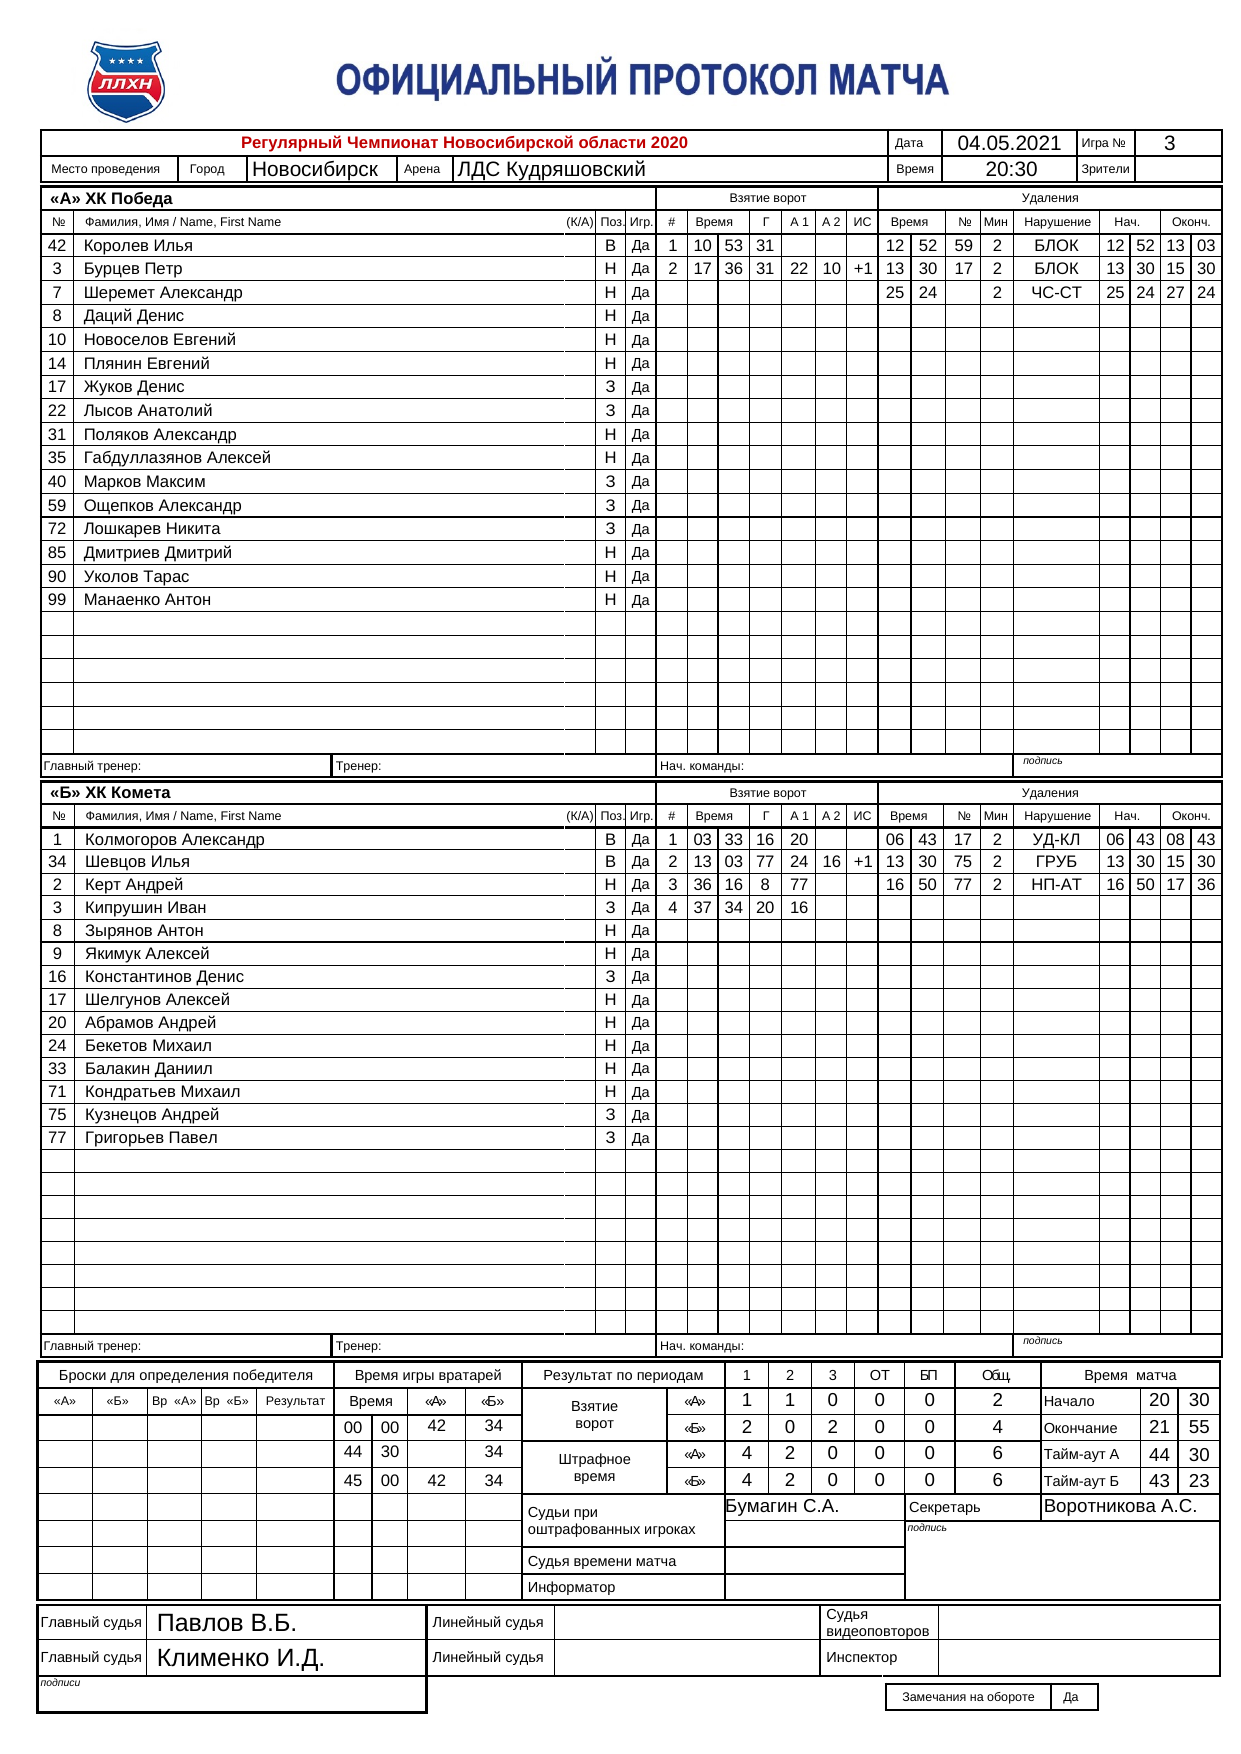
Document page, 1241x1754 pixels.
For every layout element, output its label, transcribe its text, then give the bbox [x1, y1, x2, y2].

table_cell [1161, 494, 1190, 516]
table_cell [719, 1081, 749, 1103]
table_cell [688, 1173, 717, 1195]
table_cell [688, 730, 717, 753]
table_cell [981, 659, 1013, 682]
table_cell 25 [1100, 281, 1129, 303]
table_cell подпись [906, 1522, 1219, 1599]
table_cell А 1 [782, 211, 815, 233]
table_cell [981, 1058, 1013, 1079]
table_cell [74, 612, 564, 634]
table_cell Н [596, 281, 625, 303]
table_cell [912, 896, 943, 918]
table_cell [750, 1242, 781, 1264]
table_cell [944, 1127, 980, 1149]
table_cell [944, 1012, 980, 1033]
table_cell Н [596, 1058, 625, 1079]
table_cell [626, 1196, 655, 1218]
table_cell [816, 1173, 846, 1195]
table_cell [816, 874, 846, 895]
table_cell [74, 707, 564, 729]
table_cell [719, 423, 749, 445]
table_cell [939, 1640, 1219, 1675]
table_cell [847, 874, 877, 895]
table_cell 59 [42, 494, 73, 516]
table_cell [626, 1288, 655, 1310]
table_cell [782, 352, 815, 374]
table_cell [1014, 446, 1099, 469]
table_cell [782, 423, 815, 445]
table_cell 72 [42, 518, 73, 540]
table_cell [847, 565, 877, 587]
table_cell [1161, 707, 1190, 729]
table_cell [879, 588, 910, 611]
table_cell 0 [855, 1415, 904, 1440]
table_cell 31 [750, 257, 781, 280]
table_cell [719, 376, 749, 398]
table_cell [944, 1311, 980, 1333]
table_cell [1192, 896, 1221, 918]
table_cell [408, 1441, 465, 1467]
table_cell [626, 730, 655, 753]
table_cell [847, 1196, 877, 1218]
table_cell [657, 1196, 687, 1218]
table_cell 16 [42, 966, 74, 987]
table_cell 30 [1192, 257, 1221, 280]
table_cell [1100, 1219, 1129, 1241]
table_cell 55 [1179, 1415, 1219, 1440]
table_cell [782, 1311, 815, 1333]
table_cell 30 [912, 257, 945, 280]
table_cell [912, 328, 945, 351]
table_cell подпись [1014, 1335, 1221, 1356]
table_cell [816, 707, 846, 729]
table_cell [688, 565, 717, 587]
table_cell [1192, 1196, 1221, 1218]
table_cell [816, 1196, 846, 1218]
table_cell [981, 989, 1013, 1011]
table_cell [816, 612, 846, 634]
table_cell [1100, 541, 1129, 564]
table_header Регулярный Чемпионат Новосибирской области 2020 [42, 131, 887, 155]
table_cell [879, 376, 910, 398]
table_cell 0 [855, 1468, 904, 1493]
table_cell [565, 1012, 595, 1033]
table_cell [944, 1035, 980, 1057]
table_cell 00 [373, 1468, 407, 1493]
table_cell [1014, 423, 1099, 445]
table_cell 99 [42, 588, 73, 611]
table_cell [688, 1196, 717, 1218]
table_header «А» ХК Победа [42, 188, 655, 209]
table_cell [847, 989, 877, 1011]
table_cell [1192, 494, 1221, 516]
table_cell [202, 1441, 256, 1467]
table_cell [1192, 352, 1221, 374]
table_cell [750, 494, 781, 516]
table_cell [565, 1104, 595, 1126]
table_cell З [596, 494, 625, 516]
table_cell [946, 470, 980, 493]
table_cell [816, 399, 846, 422]
table_cell [912, 1173, 943, 1195]
table_cell [688, 1127, 717, 1149]
table_cell [42, 707, 73, 729]
table_cell [565, 1127, 595, 1149]
table_cell Да [626, 470, 655, 493]
table_cell [565, 376, 595, 398]
table_cell [657, 588, 687, 611]
table_cell [565, 1288, 595, 1310]
table_cell [719, 659, 749, 682]
table_cell [816, 518, 846, 540]
table_cell «Б » [466, 1389, 521, 1413]
table_cell 0 [769, 1415, 811, 1440]
table_cell [428, 1677, 882, 1711]
table_cell Марков Максим [74, 470, 564, 493]
table_cell [726, 1521, 904, 1546]
table_cell [750, 730, 781, 753]
table_cell [657, 1035, 687, 1057]
table_cell [1161, 943, 1190, 964]
table_cell Время [688, 211, 749, 233]
table_cell 12 [879, 235, 910, 256]
table_cell [879, 1081, 910, 1103]
table_cell [782, 235, 815, 256]
table_cell [565, 305, 595, 327]
table_cell [626, 612, 655, 634]
table_cell Н [596, 565, 625, 587]
table_header «Б» ХК Комета [42, 783, 655, 803]
table_cell [657, 1058, 687, 1079]
table_cell 10 [688, 235, 717, 256]
table_cell 44 [335, 1441, 371, 1467]
table_cell [946, 707, 980, 729]
table_cell Инспектор [821, 1640, 938, 1675]
table_cell [1014, 1058, 1099, 1079]
table_cell [657, 494, 687, 516]
table_cell 0 [812, 1389, 854, 1413]
table_cell 03 [1192, 235, 1221, 256]
table_cell Балакин Даниил [75, 1058, 564, 1079]
table_cell 33 [719, 829, 749, 849]
table_cell [944, 966, 980, 987]
table_cell [408, 1574, 465, 1599]
table_cell Н [596, 588, 625, 611]
table_cell [257, 1547, 333, 1573]
table_cell [466, 1574, 521, 1599]
table_cell (К/А) [565, 211, 595, 233]
table_cell Н [596, 423, 625, 445]
table_cell [335, 1574, 371, 1599]
table_cell [1131, 1265, 1160, 1287]
table_cell Н [596, 257, 625, 280]
table_cell Н [596, 943, 625, 964]
table_cell 3 [42, 896, 74, 918]
table_cell [1014, 494, 1099, 516]
table_cell [1100, 494, 1129, 516]
table_cell Поз. [596, 211, 625, 233]
table_cell [1100, 399, 1129, 422]
table_header ОТ [855, 1363, 904, 1387]
table_cell [657, 730, 687, 753]
table_cell [719, 1058, 749, 1079]
table_cell Н [596, 920, 625, 941]
table_cell Кипрушин Иван [75, 896, 564, 918]
table_cell 36 [719, 257, 749, 280]
table_cell [596, 612, 625, 634]
table_cell Колмогоров Александр [75, 829, 564, 849]
table_cell [93, 1416, 147, 1440]
table_cell [879, 920, 910, 941]
table_cell [1014, 920, 1099, 941]
table_cell Главный судья [39, 1640, 146, 1675]
table_cell [719, 943, 749, 964]
table_cell [148, 1468, 201, 1493]
table_cell [565, 920, 595, 941]
table_cell [981, 920, 1013, 941]
table_cell Время [335, 1389, 407, 1413]
table_cell [657, 1081, 687, 1103]
table_cell [750, 943, 781, 964]
table_cell [782, 281, 815, 303]
table_cell [466, 1521, 521, 1546]
table_cell [688, 1058, 717, 1079]
table_cell [847, 423, 877, 445]
table_cell [1014, 541, 1099, 564]
table_cell [1161, 399, 1190, 422]
table_cell УД-КЛ [1014, 829, 1099, 849]
table_cell 43 [912, 829, 943, 849]
table_cell [782, 1012, 815, 1033]
table_cell [912, 707, 945, 729]
table_cell 23 [1179, 1468, 1219, 1493]
table_cell [1192, 328, 1221, 351]
table_cell 2 [769, 1442, 811, 1467]
table_cell Да [626, 376, 655, 398]
table_cell Нач. [1100, 211, 1160, 233]
table_cell [981, 966, 1013, 987]
table_cell [719, 1196, 749, 1218]
table_cell [946, 446, 980, 469]
table_cell [944, 1242, 980, 1264]
table_cell [750, 1012, 781, 1033]
table_cell Да [626, 305, 655, 327]
table_cell 43 [1131, 829, 1160, 849]
table_cell НП-АТ [1014, 874, 1099, 895]
table_header Удаления [879, 188, 1221, 209]
table_cell [1100, 659, 1129, 682]
table_cell Да [626, 399, 655, 422]
table_cell [335, 1521, 371, 1546]
table_cell [847, 235, 877, 256]
table_cell [257, 1441, 333, 1467]
table_cell [1014, 588, 1099, 611]
table_cell [946, 683, 980, 706]
table_cell БЛОК [1014, 257, 1099, 280]
table_cell [847, 518, 877, 540]
table_cell [879, 989, 910, 1011]
table_cell [944, 943, 980, 964]
table_cell [1100, 896, 1129, 918]
table_cell [981, 1173, 1013, 1195]
table_cell Окончание [1042, 1415, 1140, 1440]
table_cell [1014, 659, 1099, 682]
table_cell [565, 1242, 595, 1264]
table_cell [688, 305, 717, 327]
table_cell Да [626, 423, 655, 445]
table_cell 36 [688, 874, 717, 895]
table_cell 2 [981, 281, 1013, 303]
table_cell [847, 707, 877, 729]
table_cell [1161, 683, 1190, 706]
table_cell [596, 1150, 625, 1172]
table_cell ЧС-СТ [1014, 281, 1099, 303]
table_cell [847, 1127, 877, 1149]
table_cell [782, 1150, 815, 1172]
table_cell [688, 376, 717, 398]
table_cell [1100, 1265, 1129, 1287]
table_cell [847, 612, 877, 634]
table_cell № [944, 805, 980, 826]
table_cell [1192, 920, 1221, 941]
table_cell Тренер: [333, 1335, 655, 1356]
table_cell [750, 446, 781, 469]
table_cell Да [626, 1035, 655, 1057]
table_cell [1014, 943, 1099, 964]
table_cell [1014, 896, 1099, 918]
table_cell [1014, 328, 1099, 351]
table_cell 2 [981, 257, 1013, 280]
table_cell [912, 1288, 943, 1310]
table_cell [912, 376, 945, 398]
table_cell [981, 305, 1013, 327]
table_cell [719, 920, 749, 941]
table_cell [565, 1058, 595, 1079]
table_cell Время [879, 805, 943, 826]
table_cell [148, 1521, 201, 1546]
table_cell [847, 920, 877, 941]
table_cell [981, 588, 1013, 611]
table_cell [565, 1035, 595, 1057]
table_cell [688, 541, 717, 564]
table_cell 77 [782, 874, 815, 895]
table_cell [1131, 1035, 1160, 1057]
table_cell 44 [1141, 1441, 1177, 1467]
table_cell 2 [726, 1415, 768, 1440]
table_cell [1014, 1242, 1099, 1264]
table_cell [981, 612, 1013, 634]
table_cell [688, 281, 717, 303]
table_cell [912, 730, 945, 753]
table_cell [74, 730, 564, 753]
table_cell [1131, 1012, 1160, 1033]
table_cell [42, 683, 73, 706]
table_cell [981, 1012, 1013, 1033]
table_cell ИС [847, 805, 877, 826]
table_cell [565, 470, 595, 493]
table_cell 2 [657, 257, 687, 280]
table_cell [782, 683, 815, 706]
table_cell [688, 588, 717, 611]
table_cell [847, 1012, 877, 1033]
table_cell 0 [812, 1442, 854, 1467]
table_cell 13 [1161, 235, 1190, 256]
table_cell +1 [847, 257, 877, 280]
table_cell № [42, 211, 73, 233]
table_cell [1131, 399, 1160, 422]
table_cell [1161, 989, 1190, 1011]
table_cell [816, 328, 846, 351]
table_cell [596, 1196, 625, 1218]
table_cell [257, 1494, 333, 1520]
table_cell Манаенко Антон [74, 588, 564, 611]
table_cell [1131, 920, 1160, 941]
table_cell 13 [1100, 257, 1129, 280]
table_cell 77 [944, 874, 980, 895]
table_cell [1192, 305, 1221, 327]
table_cell [750, 1150, 781, 1172]
table_cell 85 [42, 541, 73, 564]
table_cell 2 [981, 829, 1013, 849]
table_cell Поз. [596, 805, 625, 826]
table_cell [879, 1035, 910, 1057]
table_cell [847, 541, 877, 564]
table_cell [1192, 376, 1221, 398]
table_cell [816, 1265, 846, 1287]
table_cell [782, 446, 815, 469]
table_cell [879, 1150, 910, 1172]
table_cell [626, 1311, 655, 1333]
table_cell [1131, 352, 1160, 374]
table_cell [688, 399, 717, 422]
table_cell [981, 730, 1013, 753]
table_cell Оконч. [1161, 211, 1221, 233]
table_cell [912, 1150, 943, 1172]
table_cell Время [688, 805, 749, 826]
table_cell [816, 659, 846, 682]
table_cell [1131, 989, 1160, 1011]
table_cell [626, 1173, 655, 1195]
table_cell [944, 1081, 980, 1103]
table_cell [879, 896, 910, 918]
table_cell [782, 588, 815, 611]
table_cell [626, 1219, 655, 1241]
table_cell [1131, 1219, 1160, 1241]
table_cell В [596, 235, 625, 256]
table_cell [1161, 730, 1190, 753]
table_cell [688, 446, 717, 469]
table_cell [946, 328, 980, 351]
table_cell [39, 1441, 92, 1467]
table_cell [202, 1494, 256, 1520]
table_cell [257, 1468, 333, 1493]
table_cell [726, 1575, 904, 1599]
table_cell [1192, 612, 1221, 634]
table_cell [1014, 966, 1099, 987]
table_cell [912, 494, 945, 516]
table_cell [39, 1494, 92, 1520]
table_cell [596, 683, 625, 706]
table_cell 4 [726, 1442, 768, 1467]
table_cell [816, 829, 846, 849]
table_cell [565, 399, 595, 422]
table_cell [42, 1150, 74, 1172]
table_cell 22 [42, 399, 73, 422]
table_cell [1014, 376, 1099, 398]
table_cell Да [626, 1058, 655, 1079]
table_cell Мин [981, 805, 1013, 826]
table_cell [1100, 423, 1129, 445]
table_cell [688, 518, 717, 540]
table_cell [1192, 1311, 1221, 1333]
table_cell 3 [42, 257, 73, 280]
table_cell [750, 470, 781, 493]
table_cell [782, 1265, 815, 1287]
table_cell [75, 1242, 564, 1264]
table_cell [944, 989, 980, 1011]
table_cell [847, 470, 877, 493]
table_cell [782, 305, 815, 327]
table_cell [74, 636, 564, 658]
table_cell [1099, 1682, 1220, 1711]
table_cell [944, 896, 980, 918]
table_cell [565, 235, 595, 256]
table_cell Константинов Денис [75, 966, 564, 987]
table_cell [657, 1104, 687, 1126]
table_cell Да [626, 446, 655, 469]
table_cell [750, 1288, 781, 1310]
table_cell [1100, 446, 1129, 469]
table_cell [1100, 1058, 1129, 1079]
table_cell [657, 1127, 687, 1149]
table_cell Да [626, 943, 655, 964]
table_cell 2 [981, 850, 1013, 872]
table_cell [981, 1196, 1013, 1218]
table_cell [1161, 305, 1190, 327]
table_header Удаления [879, 783, 1221, 803]
table_cell [688, 328, 717, 351]
table_header Игра № [1078, 131, 1134, 155]
table_cell 4 [726, 1468, 768, 1493]
table_cell [565, 541, 595, 564]
table_cell [782, 966, 815, 987]
table_cell [1100, 470, 1129, 493]
table_cell [912, 518, 945, 540]
table_cell [816, 541, 846, 564]
table_cell [719, 518, 749, 540]
table_cell 20 [750, 896, 781, 918]
table_cell [912, 612, 945, 634]
table_cell Тренер: [333, 755, 655, 776]
table_cell 03 [719, 850, 749, 872]
table_cell [912, 588, 945, 611]
table_cell [373, 1547, 407, 1573]
table_cell [847, 494, 877, 516]
table_cell [719, 1311, 749, 1333]
table_cell [565, 565, 595, 587]
table_cell [847, 1058, 877, 1079]
table_cell [1100, 683, 1129, 706]
table_cell [719, 1265, 749, 1287]
table_cell [657, 305, 687, 327]
table_cell [816, 920, 846, 941]
table_cell [719, 989, 749, 1011]
table_cell [1100, 730, 1129, 753]
table_cell [75, 1311, 564, 1333]
table_cell Результат [257, 1389, 333, 1413]
table_cell [565, 352, 595, 374]
table_header 3 [812, 1363, 854, 1387]
table_cell [981, 1150, 1013, 1172]
table_cell [688, 683, 717, 706]
table_cell [1192, 730, 1221, 753]
table_cell [981, 518, 1013, 540]
table_cell [657, 541, 687, 564]
table_cell [565, 874, 595, 895]
table_header БП [905, 1363, 954, 1387]
table_cell [750, 1104, 781, 1126]
table_cell Да [626, 829, 655, 849]
table_cell [1014, 707, 1099, 729]
table_cell [688, 636, 717, 658]
table_cell [148, 1547, 201, 1573]
table_cell [750, 1081, 781, 1103]
table_cell [1192, 1035, 1221, 1057]
table_cell Григорьев Павел [75, 1127, 564, 1149]
table_cell [879, 730, 910, 753]
table_cell [565, 281, 595, 303]
table_cell [1014, 1150, 1099, 1172]
table_cell [847, 446, 877, 469]
table_cell [847, 1035, 877, 1057]
table_cell [688, 1288, 717, 1310]
table_cell 34 [42, 850, 74, 872]
table_cell [719, 470, 749, 493]
table_cell 31 [42, 423, 73, 445]
table_cell 13 [879, 257, 910, 280]
table_cell [626, 636, 655, 658]
table_cell 59 [946, 235, 980, 256]
table_cell 34 [719, 896, 749, 918]
table_cell [596, 1173, 625, 1195]
table_cell [782, 1127, 815, 1149]
table_cell [1100, 1127, 1129, 1149]
table_cell Тайм-аут А [1042, 1441, 1140, 1467]
table_cell 43 [1141, 1468, 1177, 1493]
table_cell [816, 966, 846, 987]
table_cell [719, 541, 749, 564]
table_cell [879, 1311, 910, 1333]
table_cell [912, 636, 945, 658]
table_cell [912, 1265, 943, 1287]
table_cell [42, 1173, 74, 1195]
table_cell +1 [847, 850, 877, 872]
table_cell [750, 565, 781, 587]
table_cell [42, 612, 73, 634]
table_cell [879, 1288, 910, 1310]
table_cell [1014, 683, 1099, 706]
table_cell [1192, 1288, 1221, 1310]
table_cell [981, 943, 1013, 964]
table_cell [981, 1242, 1013, 1264]
table_cell [688, 352, 717, 374]
table_cell [1100, 376, 1129, 398]
table_cell [1100, 1081, 1129, 1103]
table_cell 13 [879, 850, 910, 872]
table_cell [565, 1196, 595, 1218]
table_cell [750, 328, 781, 351]
table_cell [1192, 707, 1221, 729]
table_cell [657, 376, 687, 398]
table_cell [657, 1012, 687, 1033]
table_cell [688, 1081, 717, 1103]
table_cell [782, 328, 815, 351]
table_cell А 2 [816, 805, 846, 826]
table_cell [688, 659, 717, 682]
table_cell [657, 423, 687, 445]
table_cell [565, 612, 595, 634]
table_cell [782, 1104, 815, 1126]
table_cell [750, 659, 781, 682]
table_cell [1161, 1196, 1190, 1218]
table_cell [657, 1265, 687, 1287]
table_cell [847, 730, 877, 753]
table_cell Вр «Б» [202, 1389, 256, 1413]
table_cell [879, 328, 910, 351]
table_cell [981, 541, 1013, 564]
table_cell Да [626, 352, 655, 374]
table_cell 24 [1131, 281, 1160, 303]
table_cell ГРУБ [1014, 850, 1099, 872]
table_cell [750, 1058, 781, 1079]
table_cell [1131, 494, 1160, 516]
table_cell [816, 588, 846, 611]
table_cell 35 [42, 446, 73, 469]
table_cell Да [626, 966, 655, 987]
table_header 2 [769, 1363, 811, 1387]
table_cell [657, 281, 687, 303]
table_cell Время [889, 157, 941, 181]
table_cell [39, 1547, 92, 1573]
table_cell [74, 683, 564, 706]
table_cell [782, 920, 815, 941]
table_cell [1100, 1173, 1129, 1195]
table_cell [847, 896, 877, 918]
table_cell [912, 399, 945, 422]
table_cell [879, 446, 910, 469]
table_cell [1100, 920, 1129, 941]
table_cell [1131, 518, 1160, 540]
table_cell [1014, 1265, 1099, 1287]
table_cell [816, 989, 846, 1011]
table_cell [816, 1219, 846, 1241]
table_cell Секретарь [906, 1495, 1040, 1520]
table_cell Да [626, 1012, 655, 1033]
table_cell 33 [42, 1058, 74, 1079]
table_cell [719, 1104, 749, 1126]
table_cell [1192, 1265, 1221, 1287]
table_cell 42 [42, 235, 73, 256]
table_cell [1192, 659, 1221, 682]
table_cell Зырянов Антон [75, 920, 564, 941]
table_cell 3 [657, 874, 687, 895]
table_cell [1100, 352, 1129, 374]
table_cell [879, 707, 910, 729]
table_cell Плянин Евгений [74, 352, 564, 374]
table_cell [946, 565, 980, 587]
table_cell [847, 1219, 877, 1241]
table_cell [944, 1058, 980, 1079]
table_cell [816, 1150, 846, 1172]
table_cell Н [596, 352, 625, 374]
table_cell [981, 1104, 1013, 1126]
table_cell [565, 257, 595, 280]
table_header 1 [726, 1363, 768, 1387]
table_cell Уколов Тарас [74, 565, 564, 587]
table_cell [750, 989, 781, 1011]
table_cell [1161, 352, 1190, 374]
table_cell [944, 1219, 980, 1241]
table_cell [1192, 636, 1221, 658]
table_cell [1014, 1288, 1099, 1310]
table_cell 0 [905, 1415, 954, 1440]
table_cell [657, 683, 687, 706]
table_cell 2 [981, 874, 1013, 895]
table_cell [782, 1058, 815, 1079]
table_cell [816, 494, 846, 516]
table_cell [1161, 1219, 1190, 1241]
table_header Время игры вратарей [335, 1363, 521, 1387]
table_cell [750, 1127, 781, 1149]
table_cell [1131, 1150, 1160, 1172]
table_cell Бумагин С.А. [726, 1495, 904, 1520]
table_cell 20:30 [943, 157, 1076, 181]
table_cell подпись [1014, 755, 1221, 776]
table_cell [596, 707, 625, 729]
table_cell [626, 1265, 655, 1287]
table_cell [75, 1196, 564, 1218]
table_cell Н [596, 1035, 625, 1057]
table_cell 24 [912, 281, 945, 303]
table_cell [75, 1173, 564, 1195]
table_cell [1131, 588, 1160, 611]
table_cell 31 [750, 235, 781, 256]
table_cell [879, 1012, 910, 1033]
table_cell [1100, 1288, 1129, 1310]
table_cell 30 [373, 1441, 407, 1467]
table_cell [1100, 989, 1129, 1011]
table_cell [555, 1606, 819, 1639]
table_cell подписи [39, 1677, 425, 1711]
table_cell [257, 1521, 333, 1546]
table_cell [719, 399, 749, 422]
table_cell [847, 1081, 877, 1103]
table_cell [847, 829, 877, 849]
table_cell [565, 1081, 595, 1103]
table_cell 34 [466, 1441, 521, 1467]
table_cell [626, 683, 655, 706]
table_cell Жуков Денис [74, 376, 564, 398]
table_cell [946, 376, 980, 398]
table_cell [981, 376, 1013, 398]
table_cell [782, 730, 815, 753]
table_cell [912, 565, 945, 587]
table_cell [816, 376, 846, 398]
table_cell [93, 1494, 147, 1520]
table_cell [750, 305, 781, 327]
table_cell 30 [1179, 1389, 1219, 1413]
table_cell [75, 1150, 564, 1172]
table_cell [912, 541, 945, 564]
table_cell «А» [408, 1389, 465, 1413]
table_cell Да [626, 235, 655, 256]
table_cell [1100, 305, 1129, 327]
table_cell [944, 1196, 980, 1218]
table_cell [879, 1058, 910, 1079]
table_cell Н [596, 1081, 625, 1103]
table_cell [565, 423, 595, 445]
table_cell [1192, 1219, 1221, 1241]
table_cell [1014, 1196, 1099, 1218]
table_cell Кондратьев Михаил [75, 1081, 564, 1103]
table_cell [816, 1242, 846, 1264]
table_cell [657, 1173, 687, 1195]
table_cell Да [626, 850, 655, 872]
table_cell [1161, 1242, 1190, 1264]
table_cell [719, 352, 749, 374]
table_cell [75, 1265, 564, 1287]
table_cell [657, 989, 687, 1011]
table_cell [657, 659, 687, 682]
table_cell [719, 1219, 749, 1241]
table_cell [847, 966, 877, 987]
table_header Броски для определения победителя [39, 1363, 333, 1387]
table_cell [912, 683, 945, 706]
table_cell [1192, 1081, 1221, 1103]
table_cell Вр «А» [148, 1389, 201, 1413]
table_cell [1014, 565, 1099, 587]
table_cell [1161, 1012, 1190, 1033]
table_cell [782, 1219, 815, 1241]
table_cell Н [596, 328, 625, 351]
table_cell [596, 636, 625, 658]
table_cell Нарушение [1014, 805, 1099, 826]
table_cell [879, 659, 910, 682]
table_cell [912, 1035, 943, 1057]
table_cell [42, 1196, 74, 1218]
table_cell Н [596, 1012, 625, 1033]
table_header Время матча [1042, 1363, 1219, 1387]
table_cell Н [596, 989, 625, 1011]
table_cell [596, 1311, 625, 1333]
table_cell [1100, 1104, 1129, 1126]
table_cell 1 [42, 829, 74, 849]
table_cell Н [596, 874, 625, 895]
table_cell Да [626, 257, 655, 280]
table_cell [1100, 707, 1129, 729]
table_cell [719, 565, 749, 587]
table_cell Шевцов Илья [75, 850, 564, 872]
table_cell [847, 1242, 877, 1264]
table_cell [1161, 1150, 1190, 1172]
table_cell [816, 1288, 846, 1310]
table_cell [626, 1150, 655, 1172]
table_cell [565, 1311, 595, 1333]
table_cell [1014, 1035, 1099, 1057]
table_cell [1161, 966, 1190, 987]
table_cell [148, 1494, 201, 1520]
table_cell Да [626, 874, 655, 895]
table_cell [1131, 612, 1160, 634]
table_cell [626, 1242, 655, 1264]
table_cell [257, 1416, 333, 1440]
table_cell [847, 1265, 877, 1287]
table_cell 15 [1161, 850, 1190, 872]
table_cell [912, 1104, 943, 1126]
table_cell [750, 707, 781, 729]
table_cell [719, 636, 749, 658]
table_cell [981, 328, 1013, 351]
table_cell (К/А) [565, 805, 595, 826]
table_cell 22 [782, 257, 815, 280]
table_cell [750, 1219, 781, 1241]
table_cell [816, 1035, 846, 1057]
table_cell [981, 470, 1013, 493]
table_cell [1161, 518, 1190, 540]
table_cell [750, 588, 781, 611]
table_cell 15 [1161, 257, 1190, 280]
table_cell [657, 399, 687, 422]
table_cell [847, 636, 877, 658]
table_cell [657, 636, 687, 658]
table_cell [39, 1468, 92, 1493]
table_cell [596, 1219, 625, 1241]
table_cell Судья видеоповторов [821, 1606, 938, 1639]
table_cell [981, 1219, 1013, 1241]
table_cell [565, 518, 595, 540]
table_cell [39, 1574, 92, 1599]
table_cell № [946, 211, 980, 233]
table_cell [782, 565, 815, 587]
table_cell 25 [879, 281, 910, 303]
table_cell 34 [466, 1416, 521, 1440]
table_cell [688, 707, 717, 729]
table_cell [816, 1311, 846, 1333]
table_cell [1100, 1311, 1129, 1333]
table_cell [946, 305, 980, 327]
table_cell [719, 1288, 749, 1310]
table_cell [946, 518, 980, 540]
table_cell З [596, 470, 625, 493]
table_cell [847, 1311, 877, 1333]
table_cell [1192, 541, 1221, 564]
table_cell Главный судья [39, 1606, 146, 1639]
table_cell [719, 1035, 749, 1057]
table_cell [816, 730, 846, 753]
table_cell [565, 966, 595, 987]
table_cell [847, 328, 877, 351]
table_cell Новосибирск [248, 157, 396, 181]
table_cell Судьи при оштрафованных игроках [523, 1495, 724, 1546]
table_cell [981, 1265, 1013, 1287]
table_cell Новоселов Евгений [74, 328, 564, 351]
table_cell [688, 1311, 717, 1333]
table_cell [981, 1288, 1013, 1310]
table_cell [1131, 541, 1160, 564]
table_cell [1161, 565, 1190, 587]
table_cell 20 [1141, 1389, 1177, 1413]
table_cell [750, 1265, 781, 1287]
table_cell [782, 1035, 815, 1057]
table_cell [1161, 659, 1190, 682]
table_cell [719, 966, 749, 987]
table_cell Да [626, 494, 655, 516]
table_cell [1131, 1104, 1160, 1126]
table_cell Керт Андрей [75, 874, 564, 895]
table_cell З [596, 896, 625, 918]
table_cell [75, 1288, 564, 1310]
table_cell [42, 636, 73, 658]
table_cell [847, 376, 877, 398]
table_cell [1100, 588, 1129, 611]
table_cell 71 [42, 1081, 74, 1103]
table_cell [565, 1265, 595, 1287]
table_cell [750, 518, 781, 540]
table_cell [782, 1242, 815, 1264]
table_cell [565, 1150, 595, 1172]
table_cell [981, 1311, 1013, 1333]
table_cell Да [626, 1081, 655, 1103]
table_cell [912, 423, 945, 445]
table_cell [688, 1150, 717, 1172]
table_header 04.05.2021 [943, 131, 1076, 155]
table_cell [688, 1104, 717, 1126]
table_cell [257, 1574, 333, 1599]
table_cell [1100, 1242, 1129, 1264]
table_cell [816, 235, 846, 256]
table_cell [688, 423, 717, 445]
table_cell Главный тренер: [42, 1335, 330, 1356]
table_cell 50 [1131, 874, 1160, 895]
table_cell [1192, 1127, 1221, 1149]
table_cell [944, 1150, 980, 1172]
table_cell [657, 565, 687, 587]
table_cell Г [750, 805, 781, 826]
table_cell [657, 1242, 687, 1264]
table_cell [847, 683, 877, 706]
table_cell [981, 352, 1013, 374]
table_cell [719, 1242, 749, 1264]
table_cell [879, 352, 910, 374]
table_cell [816, 1104, 846, 1126]
table_cell [1131, 1196, 1160, 1218]
table_cell [719, 328, 749, 351]
table_cell [981, 399, 1013, 422]
table_cell [981, 683, 1013, 706]
table_cell [879, 966, 910, 987]
table_cell [565, 494, 595, 516]
table_cell [879, 683, 910, 706]
table_cell [1131, 707, 1160, 729]
table_cell Главный тренер: [42, 755, 330, 776]
table_cell [847, 1288, 877, 1310]
table_cell [1192, 966, 1221, 987]
table_cell Да [626, 518, 655, 540]
table_cell [946, 281, 980, 303]
table_cell [1161, 1288, 1190, 1310]
table_cell [1100, 636, 1129, 658]
table_cell 8 [750, 874, 781, 895]
table_cell [750, 281, 781, 303]
table_cell [719, 683, 749, 706]
table_cell [1100, 328, 1129, 351]
table_cell [1131, 1311, 1160, 1333]
table_cell [912, 1196, 943, 1218]
table_cell [946, 730, 980, 753]
table_cell [782, 470, 815, 493]
table_cell 24 [42, 1035, 74, 1057]
table_cell Да [626, 541, 655, 564]
table_cell [750, 636, 781, 658]
table_cell 2 [769, 1468, 811, 1493]
table_cell [912, 920, 943, 941]
table_cell [782, 494, 815, 516]
table_cell [879, 565, 910, 587]
table_cell [1192, 588, 1221, 611]
table_cell [42, 730, 73, 753]
table_cell [981, 1035, 1013, 1057]
table_cell [750, 541, 781, 564]
table_cell В [596, 829, 625, 849]
table_cell 8 [42, 305, 73, 327]
table_cell [1192, 399, 1221, 422]
table_cell [816, 896, 846, 918]
table_cell [93, 1574, 147, 1599]
table_cell [1014, 305, 1099, 327]
table_cell [1161, 446, 1190, 469]
table_cell А 1 [782, 805, 815, 826]
table_cell [1131, 896, 1160, 918]
table_cell 45 [335, 1468, 371, 1493]
table_cell [750, 920, 781, 941]
table_cell БЛОК [1014, 235, 1099, 256]
table_cell [596, 1288, 625, 1310]
table_cell [1161, 1081, 1190, 1103]
table_cell [373, 1521, 407, 1546]
table_cell 08 [1161, 829, 1190, 849]
table_cell 42 [408, 1468, 465, 1493]
table_cell [596, 730, 625, 753]
table_cell [202, 1574, 256, 1599]
table_cell 2 [812, 1415, 854, 1440]
table_cell Оконч. [1161, 805, 1221, 826]
table_cell Воротникова А.С. [1042, 1495, 1219, 1520]
table_cell [879, 305, 910, 327]
table_cell [1131, 1242, 1160, 1264]
table_cell 77 [750, 850, 781, 872]
table_cell [688, 1035, 717, 1057]
table_cell [75, 1219, 564, 1241]
table_cell Бурцев Петр [74, 257, 564, 280]
table_cell [657, 352, 687, 374]
table_cell Да [626, 1104, 655, 1126]
table_cell [1192, 989, 1221, 1011]
table_cell 17 [944, 829, 980, 849]
table_cell [1014, 1081, 1099, 1103]
table_cell 75 [42, 1104, 74, 1126]
table_cell [981, 446, 1013, 469]
table_cell [1161, 1058, 1190, 1079]
table_cell [202, 1521, 256, 1546]
table_cell [657, 1311, 687, 1333]
table_cell [1100, 565, 1129, 587]
table_cell [657, 707, 687, 729]
table_cell [1161, 1173, 1190, 1195]
table_cell [1014, 518, 1099, 540]
table_cell [657, 470, 687, 493]
table_cell [879, 612, 910, 634]
table_cell 20 [42, 1012, 74, 1033]
table_cell [912, 989, 943, 1011]
table_cell Да [626, 565, 655, 587]
table_cell [1131, 305, 1160, 327]
table_cell 1 [657, 829, 687, 849]
table_cell [1161, 376, 1190, 398]
table_cell [1131, 966, 1160, 987]
table_cell [719, 494, 749, 516]
table_cell [750, 352, 781, 374]
table_cell ЛДС Кудряшовский [454, 157, 887, 181]
table_cell [1192, 683, 1221, 706]
table_cell [657, 518, 687, 540]
table_cell Абрамов Андрей [75, 1012, 564, 1033]
table_cell [719, 305, 749, 327]
table_cell [981, 565, 1013, 587]
table_cell 14 [42, 352, 73, 374]
table_cell [719, 1150, 749, 1172]
table_cell Нарушение [1014, 211, 1099, 233]
table_cell [782, 1196, 815, 1218]
table_cell [626, 707, 655, 729]
table_cell [1014, 352, 1099, 374]
table_cell [782, 399, 815, 422]
table_cell [93, 1441, 147, 1467]
table_cell 9 [42, 943, 74, 964]
table_cell Бекетов Михаил [75, 1035, 564, 1057]
table_cell [782, 989, 815, 1011]
table_cell 30 [1192, 850, 1221, 872]
table_cell [42, 1242, 74, 1264]
table_cell [688, 1219, 717, 1241]
table_cell [1100, 1150, 1129, 1172]
table_cell [1014, 989, 1099, 1011]
table_cell [688, 1265, 717, 1287]
table_cell 0 [855, 1389, 904, 1413]
table_cell 2 [981, 235, 1013, 256]
table_cell 40 [42, 470, 73, 493]
table_cell Место проведения [42, 157, 177, 181]
table_cell Штрафное время [523, 1442, 666, 1493]
table_cell 1 [726, 1389, 768, 1413]
table_cell [657, 612, 687, 634]
table_cell [879, 1196, 910, 1218]
table_cell [981, 494, 1013, 516]
table_cell 03 [688, 829, 717, 849]
table_header Да [1052, 1685, 1097, 1709]
table_cell [750, 1173, 781, 1195]
table_cell [879, 423, 910, 445]
table_cell [1014, 1173, 1099, 1195]
table_cell Время [879, 211, 945, 233]
table_cell [1131, 446, 1160, 469]
table_cell № [42, 805, 74, 826]
table_cell [816, 1081, 846, 1103]
table_cell [565, 328, 595, 351]
table_cell З [596, 376, 625, 398]
table_cell [883, 1677, 1220, 1681]
table_cell [466, 1494, 521, 1520]
table_cell Лошкарев Никита [74, 518, 564, 540]
table_cell Дмитриев Дмитрий [74, 541, 564, 564]
table_cell [565, 683, 595, 706]
table_cell [1014, 470, 1099, 493]
table_cell [688, 1012, 717, 1033]
table_cell З [596, 1127, 625, 1149]
table_cell 37 [688, 896, 717, 918]
table_cell 20 [782, 829, 815, 849]
table_cell [879, 1265, 910, 1287]
table_cell [939, 1606, 1219, 1639]
table_cell [1131, 565, 1160, 587]
table_cell [750, 683, 781, 706]
table_cell 0 [855, 1442, 904, 1467]
table_cell [782, 659, 815, 682]
table_cell [816, 423, 846, 445]
table_cell [912, 966, 943, 987]
table_cell [879, 1242, 910, 1264]
table_cell [1161, 1035, 1190, 1057]
table_cell 06 [879, 829, 910, 849]
table_cell [565, 989, 595, 1011]
table_cell Арена [398, 157, 452, 181]
table_cell [912, 352, 945, 374]
table_cell 30 [912, 850, 943, 872]
table_cell З [596, 1104, 625, 1126]
table_cell [879, 494, 910, 516]
table_cell [946, 636, 980, 658]
table_cell [879, 1104, 910, 1126]
table_cell [782, 636, 815, 658]
table_cell [816, 281, 846, 303]
table_cell 36 [1192, 874, 1221, 895]
table_cell [688, 494, 717, 516]
table_cell [944, 1265, 980, 1287]
table_cell [1161, 541, 1190, 564]
table_cell [726, 1548, 904, 1573]
table_cell 21 [1141, 1415, 1177, 1440]
table_cell [912, 1012, 943, 1033]
table_cell [847, 943, 877, 964]
table_cell [1014, 1219, 1099, 1241]
table_cell [782, 376, 815, 398]
table_cell [1192, 518, 1221, 540]
table_cell Н [596, 446, 625, 469]
table_cell [750, 966, 781, 987]
table_cell [1014, 1104, 1099, 1126]
table_header 3 [1136, 131, 1221, 155]
table_cell [1131, 470, 1160, 493]
table_cell 16 [719, 874, 749, 895]
table_cell «А» [668, 1442, 724, 1467]
table_cell [1161, 588, 1190, 611]
table_cell [93, 1521, 147, 1546]
table_cell 1 [769, 1389, 811, 1413]
table_cell [688, 966, 717, 987]
table_cell [1100, 966, 1129, 987]
table_cell Фамилия, Имя / Name, First Name [75, 805, 565, 826]
table_cell [847, 659, 877, 682]
table_cell [981, 1127, 1013, 1149]
table_cell [1192, 423, 1221, 445]
table_cell [847, 399, 877, 422]
table_cell 7 [42, 281, 73, 303]
table_cell Н [596, 305, 625, 327]
table_cell [42, 1219, 74, 1241]
table_cell [1014, 399, 1099, 422]
table_cell [816, 683, 846, 706]
table_cell [39, 1521, 92, 1546]
table_cell [1161, 636, 1190, 658]
table_cell Да [626, 896, 655, 918]
table_cell 30 [1131, 850, 1160, 872]
table_cell [1100, 612, 1129, 634]
table_cell [782, 541, 815, 564]
table_cell [1136, 157, 1221, 181]
table_cell [1131, 1288, 1160, 1310]
table_cell [816, 636, 846, 658]
table_cell 16 [816, 850, 846, 872]
table_cell [1192, 943, 1221, 964]
table_cell 2 [42, 874, 74, 895]
table_cell ИС [847, 211, 877, 233]
table_cell [148, 1574, 201, 1599]
table_cell [1192, 565, 1221, 587]
table_header Общ. [956, 1363, 1040, 1387]
table_cell [42, 1311, 74, 1333]
table_cell [816, 565, 846, 587]
table_cell Лысов Анатолий [74, 399, 564, 422]
table_cell 2 [956, 1389, 1040, 1413]
table_cell [688, 989, 717, 1011]
table_cell [946, 423, 980, 445]
table_cell [408, 1547, 465, 1573]
table_cell 6 [956, 1442, 1040, 1467]
table_cell [1100, 1196, 1129, 1218]
table_cell [1192, 1058, 1221, 1079]
table_cell 16 [879, 874, 910, 895]
table_cell [565, 588, 595, 611]
table_cell Да [626, 1127, 655, 1149]
table_cell [847, 305, 877, 327]
table_cell [373, 1494, 407, 1520]
table_header Дата [889, 131, 941, 155]
table_cell Поляков Александр [74, 423, 564, 445]
table_cell Королев Илья [74, 235, 564, 256]
table_cell [657, 1150, 687, 1172]
table_cell Павлов В.Б. [147, 1606, 425, 1639]
table_cell [782, 1081, 815, 1103]
table_cell [202, 1416, 256, 1440]
table_cell [719, 612, 749, 634]
table_cell Линейный судья [428, 1606, 554, 1639]
table_cell Тайм-аут Б [1042, 1468, 1140, 1493]
table_cell [657, 1219, 687, 1241]
table_cell [148, 1416, 201, 1440]
table_cell [879, 541, 910, 564]
table_cell [946, 612, 980, 634]
table_cell [946, 659, 980, 682]
table_cell [657, 328, 687, 351]
table_cell [879, 399, 910, 422]
table_cell [373, 1574, 407, 1599]
table_cell [688, 612, 717, 634]
table_cell [750, 376, 781, 398]
table_cell [981, 1081, 1013, 1103]
table_cell [816, 1127, 846, 1149]
table_cell [596, 659, 625, 682]
table_cell 24 [1192, 281, 1221, 303]
table_cell [912, 1081, 943, 1103]
table_cell 17 [42, 989, 74, 1011]
table_cell [912, 943, 943, 964]
table_cell [912, 659, 945, 682]
table_cell [1192, 446, 1221, 469]
table_cell [782, 612, 815, 634]
table_cell Кузнецов Андрей [75, 1104, 564, 1126]
table_cell 06 [1100, 829, 1129, 849]
table_cell [1192, 1150, 1221, 1172]
table_cell Г [750, 211, 781, 233]
table_cell [912, 1311, 943, 1333]
table_cell [750, 1311, 781, 1333]
table_cell [912, 1127, 943, 1149]
table_cell [847, 1104, 877, 1126]
table_cell [688, 920, 717, 941]
table_cell [912, 470, 945, 493]
table_cell 27 [1161, 281, 1190, 303]
table_cell [626, 659, 655, 682]
table_cell Да [626, 328, 655, 351]
table_cell [719, 446, 749, 469]
table_cell [1131, 1081, 1160, 1103]
table_cell [750, 423, 781, 445]
table_cell [1192, 1012, 1221, 1033]
table_cell [42, 659, 73, 682]
table_cell [555, 1640, 819, 1675]
table_cell 00 [373, 1416, 407, 1440]
table_cell [719, 730, 749, 753]
table_cell [565, 1219, 595, 1241]
table_cell Да [626, 920, 655, 941]
table_cell [565, 850, 595, 872]
table_cell Нач. команды: [657, 755, 1012, 776]
table_cell [981, 636, 1013, 658]
table_cell Ощепков Александр [74, 494, 564, 516]
table_cell 0 [812, 1468, 854, 1493]
table_cell 13 [688, 850, 717, 872]
table_cell [657, 446, 687, 469]
table_cell # [657, 211, 687, 233]
table_header Взятие ворот [657, 783, 877, 803]
table_cell [1161, 328, 1190, 351]
table_cell 17 [946, 257, 980, 280]
table_cell Н [596, 541, 625, 564]
table_cell Зрители [1078, 157, 1134, 181]
table_cell [657, 943, 687, 964]
table_cell [74, 659, 564, 682]
table_cell [42, 1288, 74, 1310]
table_cell [944, 1288, 980, 1310]
table_cell [1014, 1127, 1099, 1149]
table_cell [1192, 1173, 1221, 1195]
table_cell [1161, 612, 1190, 634]
table_cell Якимук Алексей [75, 943, 564, 964]
table_cell Даций Денис [74, 305, 564, 327]
table_cell [879, 518, 910, 540]
table_cell [816, 446, 846, 469]
table_cell Да [626, 281, 655, 303]
table_cell В [596, 850, 625, 872]
table_cell [719, 588, 749, 611]
table_cell [912, 1242, 943, 1264]
table_cell [782, 518, 815, 540]
table_cell [93, 1547, 147, 1573]
table_cell [944, 920, 980, 941]
table_cell 17 [42, 376, 73, 398]
table_cell [148, 1441, 201, 1467]
table_cell [782, 1288, 815, 1310]
table_cell [565, 659, 595, 682]
table_cell [1014, 636, 1099, 658]
table_cell Информатор [523, 1575, 724, 1599]
table_cell 12 [1100, 235, 1129, 256]
table_cell [565, 943, 595, 964]
table_cell [1192, 1104, 1221, 1126]
table_cell 4 [657, 896, 687, 918]
table_cell [879, 1127, 910, 1149]
table_cell 16 [782, 896, 815, 918]
table_cell [719, 1173, 749, 1195]
table_cell 13 [1100, 850, 1129, 872]
table_cell Город [179, 157, 246, 181]
table_cell [657, 920, 687, 941]
table_cell [816, 1058, 846, 1079]
table_cell [750, 1196, 781, 1218]
table_cell [1014, 1311, 1099, 1333]
table_cell Да [626, 989, 655, 1011]
table_cell [1100, 1012, 1129, 1033]
table_cell [750, 1035, 781, 1057]
table_cell [719, 281, 749, 303]
table_cell [912, 1058, 943, 1079]
table_cell [565, 636, 595, 658]
table_cell 2 [657, 850, 687, 872]
table_cell 8 [42, 920, 74, 941]
table_cell [408, 1521, 465, 1546]
table_cell [1014, 730, 1099, 753]
table_cell 50 [912, 874, 943, 895]
table_cell [335, 1494, 371, 1520]
table_cell 17 [1161, 874, 1190, 895]
table_cell [879, 636, 910, 658]
table_cell 90 [42, 565, 73, 587]
table_cell Судья времени матча [523, 1548, 724, 1573]
table_cell [657, 966, 687, 987]
table_cell [816, 352, 846, 374]
table_cell 42 [408, 1416, 465, 1440]
table_cell [565, 730, 595, 753]
table_cell [1131, 376, 1160, 398]
table_cell [946, 399, 980, 422]
table_cell [596, 1265, 625, 1287]
table_cell [1131, 423, 1160, 445]
table_cell 1 [657, 235, 687, 256]
table_cell З [596, 399, 625, 422]
table_cell [946, 494, 980, 516]
table_cell Да [626, 588, 655, 611]
table_cell [39, 1416, 92, 1440]
table_cell [847, 1150, 877, 1172]
table_cell [1192, 1242, 1221, 1264]
table_cell [847, 281, 877, 303]
table_cell [565, 896, 595, 918]
table_cell [816, 943, 846, 964]
table_cell 77 [42, 1127, 74, 1149]
table_cell [565, 446, 595, 469]
table_cell [657, 1288, 687, 1310]
table_cell «Б» [668, 1468, 724, 1493]
table_cell Фамилия, Имя / Name, First Name [74, 211, 565, 233]
table_cell [202, 1468, 256, 1493]
table_cell [1014, 1012, 1099, 1033]
table_cell З [596, 966, 625, 987]
table_cell 16 [750, 829, 781, 849]
table_cell Клименко И.Д. [147, 1640, 425, 1675]
table_cell [565, 829, 595, 849]
table_cell [688, 943, 717, 964]
table_cell [688, 470, 717, 493]
table_cell [782, 1173, 815, 1195]
table_cell [1161, 896, 1190, 918]
table_cell Габдуллазянов Алексей [74, 446, 564, 469]
table_cell 10 [42, 328, 73, 351]
table_cell [847, 588, 877, 611]
table_cell 16 [1100, 874, 1129, 895]
table_cell 0 [905, 1442, 954, 1467]
table_cell А 2 [816, 211, 846, 233]
table_cell [1014, 612, 1099, 634]
table_cell [42, 1265, 74, 1287]
table_cell [1131, 1127, 1160, 1149]
table_cell 53 [719, 235, 749, 256]
table_cell [912, 1219, 943, 1241]
table_cell [912, 305, 945, 327]
table_cell «Б» [93, 1389, 147, 1413]
table_cell [1131, 636, 1160, 658]
picture [5, 28, 1179, 129]
table_cell Игр. [626, 211, 655, 233]
table_cell [1131, 659, 1160, 682]
table_cell [1161, 920, 1190, 941]
table_cell [596, 1242, 625, 1264]
table_cell [816, 1012, 846, 1033]
table_cell [1161, 1104, 1190, 1126]
table_cell Нач. [1100, 805, 1160, 826]
table_header Результат по периодам [523, 1363, 724, 1387]
table_header Взятие ворот [657, 188, 877, 209]
table_cell «А» [668, 1389, 724, 1413]
table_cell [944, 1173, 980, 1195]
table_cell [912, 446, 945, 469]
table_cell [1100, 518, 1129, 540]
table_cell 52 [1131, 235, 1160, 256]
table_cell [1131, 1173, 1160, 1195]
table_cell [816, 470, 846, 493]
table_cell Нач. команды: [657, 1335, 1012, 1356]
table_cell [879, 943, 910, 964]
table_cell # [657, 805, 687, 826]
table_cell «Б» [668, 1415, 724, 1440]
table_cell [719, 707, 749, 729]
table_cell [981, 707, 1013, 729]
table_cell 30 [1179, 1441, 1219, 1467]
table_cell [1161, 1311, 1190, 1333]
table_cell [719, 1127, 749, 1149]
table_cell [1131, 1058, 1160, 1079]
table_cell Взятие ворот [523, 1389, 666, 1440]
table_cell [750, 612, 781, 634]
table_cell Шеремет Александр [74, 281, 564, 303]
table_cell [782, 943, 815, 964]
table_cell [879, 1173, 910, 1195]
table_cell 30 [1131, 257, 1160, 280]
table_cell [750, 399, 781, 422]
table_cell 34 [466, 1468, 521, 1493]
table_cell Мин [981, 211, 1013, 233]
table_cell [688, 1242, 717, 1264]
table_cell [946, 352, 980, 374]
table_cell [93, 1468, 147, 1493]
table_cell [565, 1173, 595, 1195]
table_cell Начало [1042, 1389, 1140, 1413]
table_cell [944, 1104, 980, 1126]
table_cell [847, 352, 877, 374]
table_cell «А» [39, 1389, 92, 1413]
table_cell [466, 1547, 521, 1573]
table_cell [847, 1173, 877, 1195]
table_cell 4 [956, 1415, 1040, 1440]
table_cell [1161, 423, 1190, 445]
table_cell [1131, 683, 1160, 706]
table_cell 10 [816, 257, 846, 280]
table_cell 00 [335, 1416, 371, 1440]
table_cell [1161, 1127, 1190, 1149]
table_cell 6 [956, 1468, 1040, 1493]
table_cell [879, 1219, 910, 1241]
table_cell [565, 707, 595, 729]
table_cell [816, 305, 846, 327]
table_cell [1131, 943, 1160, 964]
table_cell 17 [688, 257, 717, 280]
table_cell [981, 423, 1013, 445]
table_cell 24 [782, 850, 815, 872]
table_cell Линейный судья [428, 1640, 554, 1675]
table_cell 0 [905, 1389, 954, 1413]
table_cell [981, 896, 1013, 918]
table_header Замечания на обороте [887, 1685, 1050, 1709]
table_cell [1161, 470, 1190, 493]
table_cell [946, 588, 980, 611]
table_cell [879, 470, 910, 493]
table_cell [1161, 1265, 1190, 1287]
table_cell [202, 1547, 256, 1573]
table_cell [719, 1012, 749, 1033]
table_cell [1131, 328, 1160, 351]
table_cell Шелгунов Алексей [75, 989, 564, 1011]
table_cell 52 [912, 235, 945, 256]
table_cell [1192, 470, 1221, 493]
table_cell [1131, 730, 1160, 753]
table_cell [1100, 1035, 1129, 1057]
table_cell [408, 1494, 465, 1520]
table_cell [335, 1547, 371, 1573]
table_cell 0 [905, 1468, 954, 1493]
table_cell [1100, 943, 1129, 964]
table_cell Игр. [626, 805, 655, 826]
table_cell [782, 707, 815, 729]
table_cell З [596, 518, 625, 540]
table_cell 43 [1192, 829, 1221, 849]
table_cell 75 [944, 850, 980, 872]
table_cell [946, 541, 980, 564]
